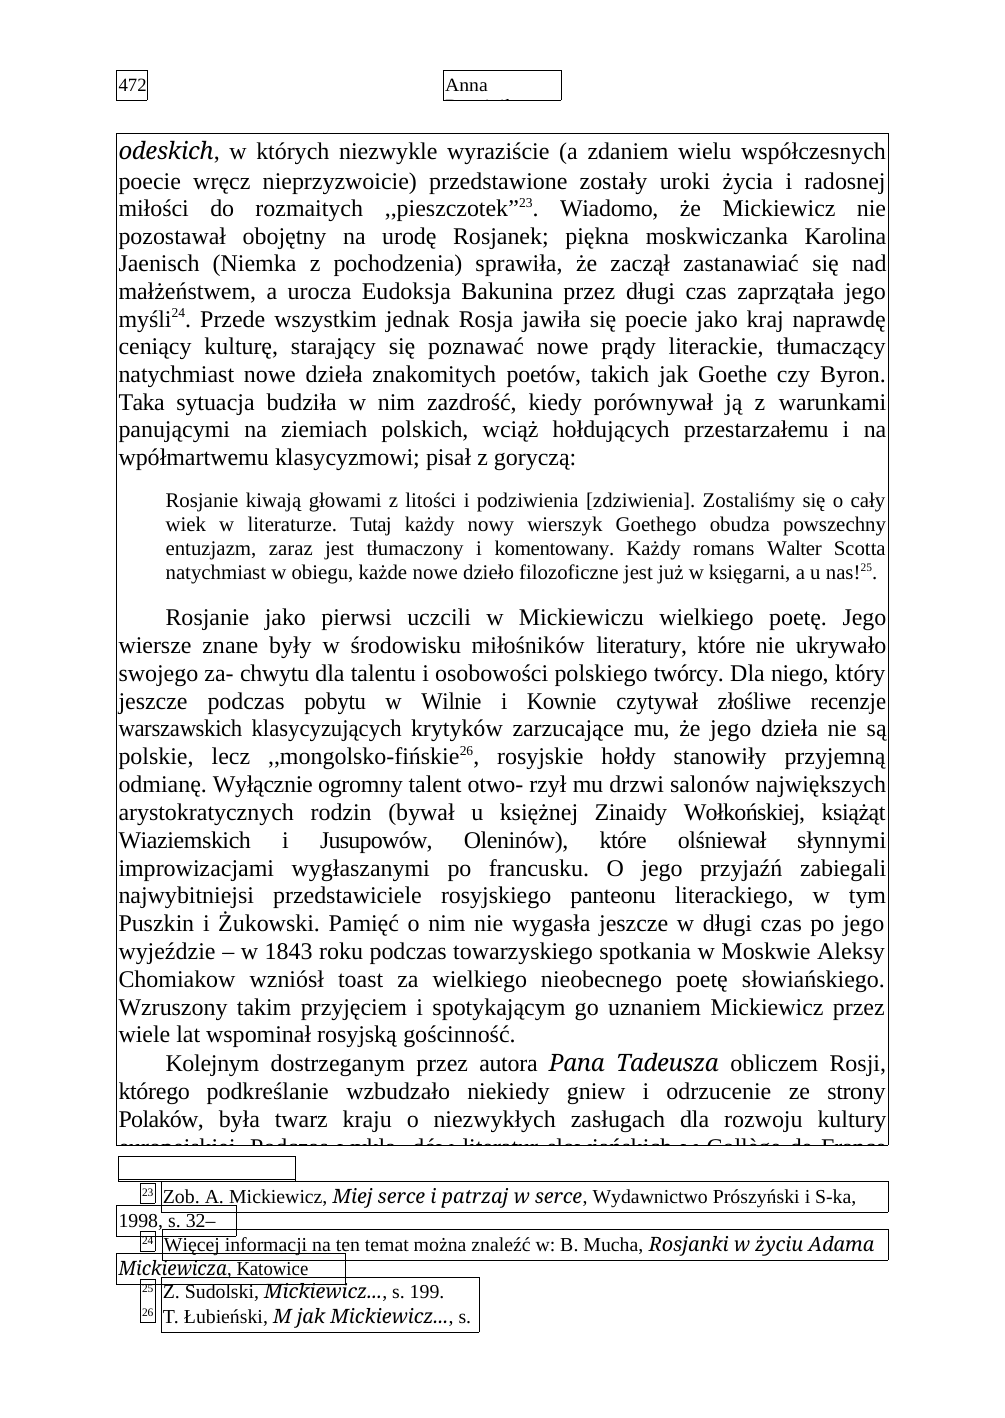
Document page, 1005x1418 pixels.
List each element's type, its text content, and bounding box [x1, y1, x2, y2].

text Zob. A. Mickiewicz, Miej serce i patrzaj w serce, Wydawnictwo Prószyński i S-ka, Warszawa [163, 1182, 888, 1212]
text 24 [142, 1234, 155, 1247]
text Rosjanie jako pierwsi uczcili w Mickiewiczu wielkiego poetę. Jego wiersze znane były w środowisku miłośników literatury, które nie ukrywało swojego za- chwytu dla talentu i osobowości polskiego twórcy. Dla niego, który jeszcze podczas pobytu w Wilnie i Kownie czytywał złośliwe recenzje warszawskich klasycyzujących krytyków zarzucające mu, że jego dzieła nie są polskie, lecz ,,mongolsko-fińskie26, rosyjskie hołdy stanowiły przyjemną odmianę. Wyłącznie ogromny talent otwo- rzył mu drzwi salonów największych arystokratycznych rodzin (bywał u księżnej Zinaidy Wołkońskiej, książąt Wiaziemskich i Jusupowów, Oleninów), które olśniewał słynnymi improwizacjami wygłaszanymi po francusku. O jego przyjaźń zabiegali najwybitniejsi przedstawiciele rosyjskiego panteonu literackiego, w tym Puszkin i Żukowski. Pamięć o nim nie wygasła jeszcze w długi czas po jego wyjeździe – w 1843 roku podczas towarzyskiego spotkania w Moskwie Aleksy Chomiakow wzniósł toast za wielkiego nieobecnego poetę słowiańskiego. Wzruszony takim przyjęciem i spotykającym go uznaniem Mickiewicz przez wiele lat wspominał rosyjską gościnność. [118, 603, 886, 1048]
text 23 [142, 1186, 155, 1199]
text Z. Sudolski, Mickiewicz..., s. 199. [163, 1278, 479, 1303]
text Mickiewicza, Katowice 1994. [118, 1254, 345, 1284]
text Kolejnym dostrzeganym przez autora Pana Tadeusza obliczem Rosji, którego podkreślanie wzbudzało niekiedy gniew i odrzucenie ze strony Polaków, była twarz kraju o niezwykłych zasługach dla rozwoju kultury europejskiej. Podczas wykła- dów literatur słowiańskich w Collège de France przybliżał słuchaczom literaturę rosyjską i ubolewał, że jest ona tak słabo znana wśród Polaków. Jego zdaniem, [118, 1048, 886, 1145]
text T. Łubieński, M jak Mickiewicz..., s. 134. [163, 1303, 479, 1332]
text Więcej informacji na ten temat można znaleźć w: B. Mucha, Rosjanki w życiu Adama [164, 1230, 888, 1257]
text odeskich, w których niezwykle wyraziście (a zdaniem wielu współczesnych poecie wręcz nieprzyzwoicie) przedstawione zostały uroki życia i radosnej miłości do rozmaitych ,,pieszczotek”23. Wiadomo, że Mickiewicz nie pozostawał obojętny na urodę Rosjanek; piękna moskwiczanka Karolina Jaenisch (Niemka z pochodzenia) sprawiła, że zaczął zastanawiać się nad małżeństwem, a urocza Eudoksja Bakunina przez długi czas zaprzątała jego myśli24. Przede wszystkim jednak Rosja jawiła się poecie jako kraj naprawdę ceniący kulturę, starający się poznawać nowe prądy literackie, tłumaczący natychmiast nowe dzieła znakomitych poetów, takich jak Goethe czy Byron. Taka sytuacja budziła w nim zazdrość, kiedy porównywał ją z warunkami panującymi na ziemiach polskich, wciąż hołdujących przestarzałemu i na wpółmartwemu klasycyzmowi; pisał z goryczą: [118, 134, 886, 470]
text 1998, s. 32–45. [118, 1208, 236, 1236]
text Anna Dominik [445, 73, 561, 100]
text Rosjanie kiwają głowami z litości i podziwienia [zdziwienia]. Zostaliśmy się o cały wiek w literaturze. Tutaj każdy nowy wierszyk Goethego obudza powszechny entuzjazm, zaraz jest tłumaczony i komentowany. Każdy romans Walter Scotta natychmiast w obiegu, każde nowe dzieło filozoficzne jest już w księgarni, a u nas!25. [165, 488, 886, 584]
text 26 [142, 1306, 155, 1319]
text 472 [118, 73, 147, 95]
text 25 [142, 1282, 155, 1295]
